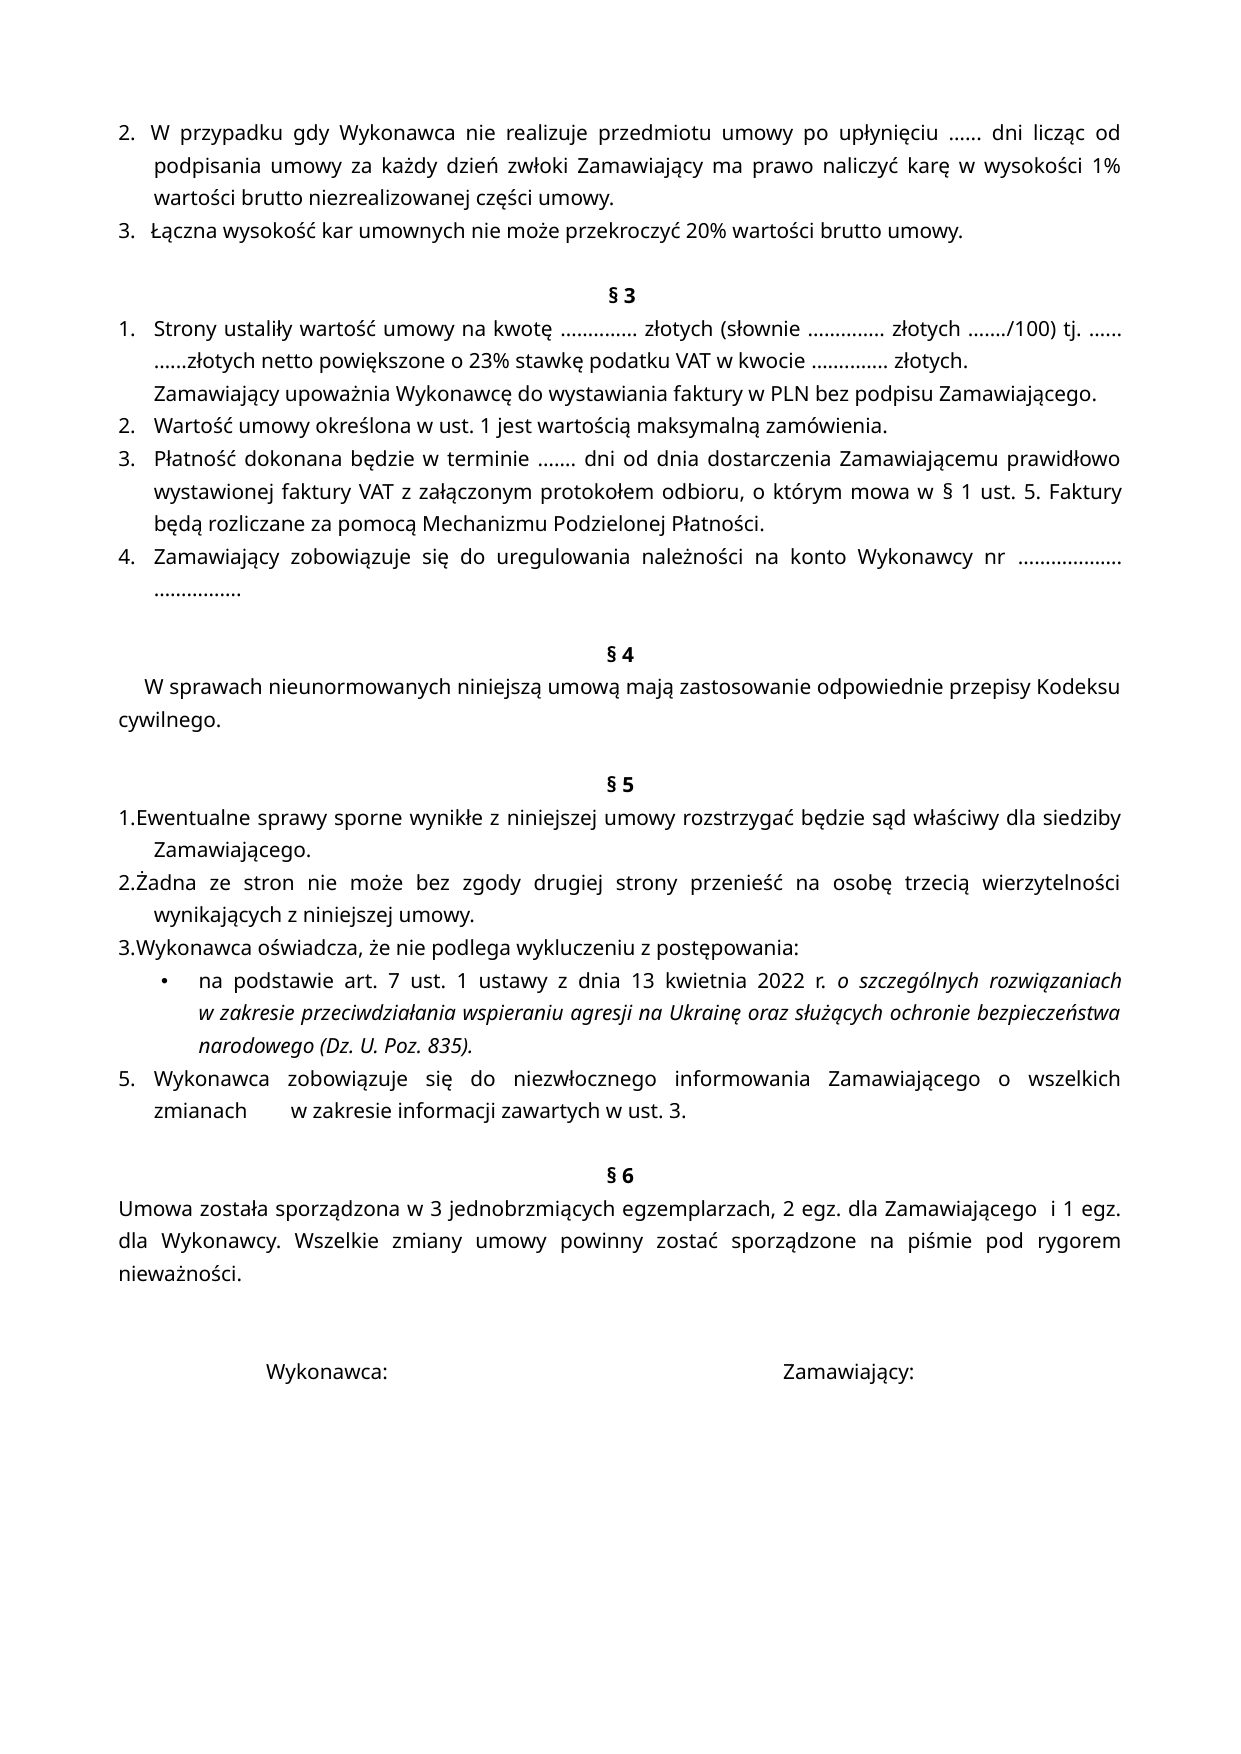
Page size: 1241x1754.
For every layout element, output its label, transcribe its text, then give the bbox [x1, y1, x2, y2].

text § 6 [118, 1161, 1122, 1190]
list Wykonawca oświadcza, że nie podlega wykluczeniu z postępowania: [118, 933, 1122, 962]
list Łączna wysokość kar umownych nie może przekroczyć 20% wartości brutto umowy. [118, 216, 1122, 244]
list Zamawiający zobowiązuje się do uregulowania należności na konto Wykonawcy nr ……………….……………. [118, 542, 1122, 603]
list Żadna ze stron nie może bez zgody drugiej strony przenieść na osobę trzecią wierzytelności wynikających z niniejszej umowy. [118, 868, 1122, 929]
list Wykonawca zobowiązuje się do niezwłocznego informowania Zamawiającego o wszelkich zmianach w zakresie informacji zawartych w ust. 3. [118, 1064, 1122, 1125]
subtitle § 4 [118, 640, 1122, 668]
list Strony ustaliły wartość umowy na kwotę ……..…... złotych (słownie ……...….. złotych ……./100) tj. …...…...złotych netto powiększone o 23% stawkę podatku VAT w kwocie ……...….. złotych. [118, 314, 1122, 375]
text W sprawach nieunormowanych niniejszą umową mają zastosowanie odpowiednie przepisy Kodeksu cywilnego. [118, 672, 1122, 733]
list W przypadku gdy Wykonawca nie realizuje przedmiotu umowy po upłynięciu …... dni licząc od podpisania umowy za każdy dzień zwłoki Zamawiający ma prawo naliczyć karę w wysokości 1% wartości brutto niezrealizowanej części umowy. [118, 118, 1122, 212]
list Zamawiający upoważnia Wykonawcę do wystawiania faktury w PLN bez podpisu Zamawiającego. [118, 379, 1122, 407]
text Umowa została sporządzona w 3 jednobrzmiących egzemplarzach, 2 egz. dla Zamawiającego i 1 egz. dla Wykonawcy. Wszelkie zmiany umowy powinny zostać sporządzone na piśmie pod rygorem nieważności. [118, 1194, 1122, 1288]
subtitle § 3 [121, 281, 1122, 309]
text Wykonawca: Zamawiający: [118, 1357, 1122, 1386]
list Płatność dokonana będzie w terminie ……. dni od dnia dostarczenia Zamawiającemu prawidłowo wystawionej faktury VAT z załączonym protokołem odbioru, o którym mowa w § 1 ust. 5. Faktury będą rozliczane za pomocą Mechanizmu Podzielonej Płatności. [118, 444, 1122, 538]
list Wartość umowy określona w ust. 1 jest wartością maksymalną zamówienia. [118, 412, 1122, 440]
list na podstawie art. 7 ust. 1 ustawy z dnia 13 kwietnia 2022 r. o szczególnych rozwiązaniach w zakresie przeciwdziałania wspieraniu agresji na Ukrainę oraz służących ochronie bezpieczeństwa narodowego (Dz. U. Poz. 835). [161, 966, 1122, 1059]
subtitle § 5 [118, 770, 1122, 799]
list Ewentualne sprawy sporne wynikłe z niniejszej umowy rozstrzygać będzie sąd właściwy dla siedziby Zamawiającego. [118, 803, 1122, 864]
